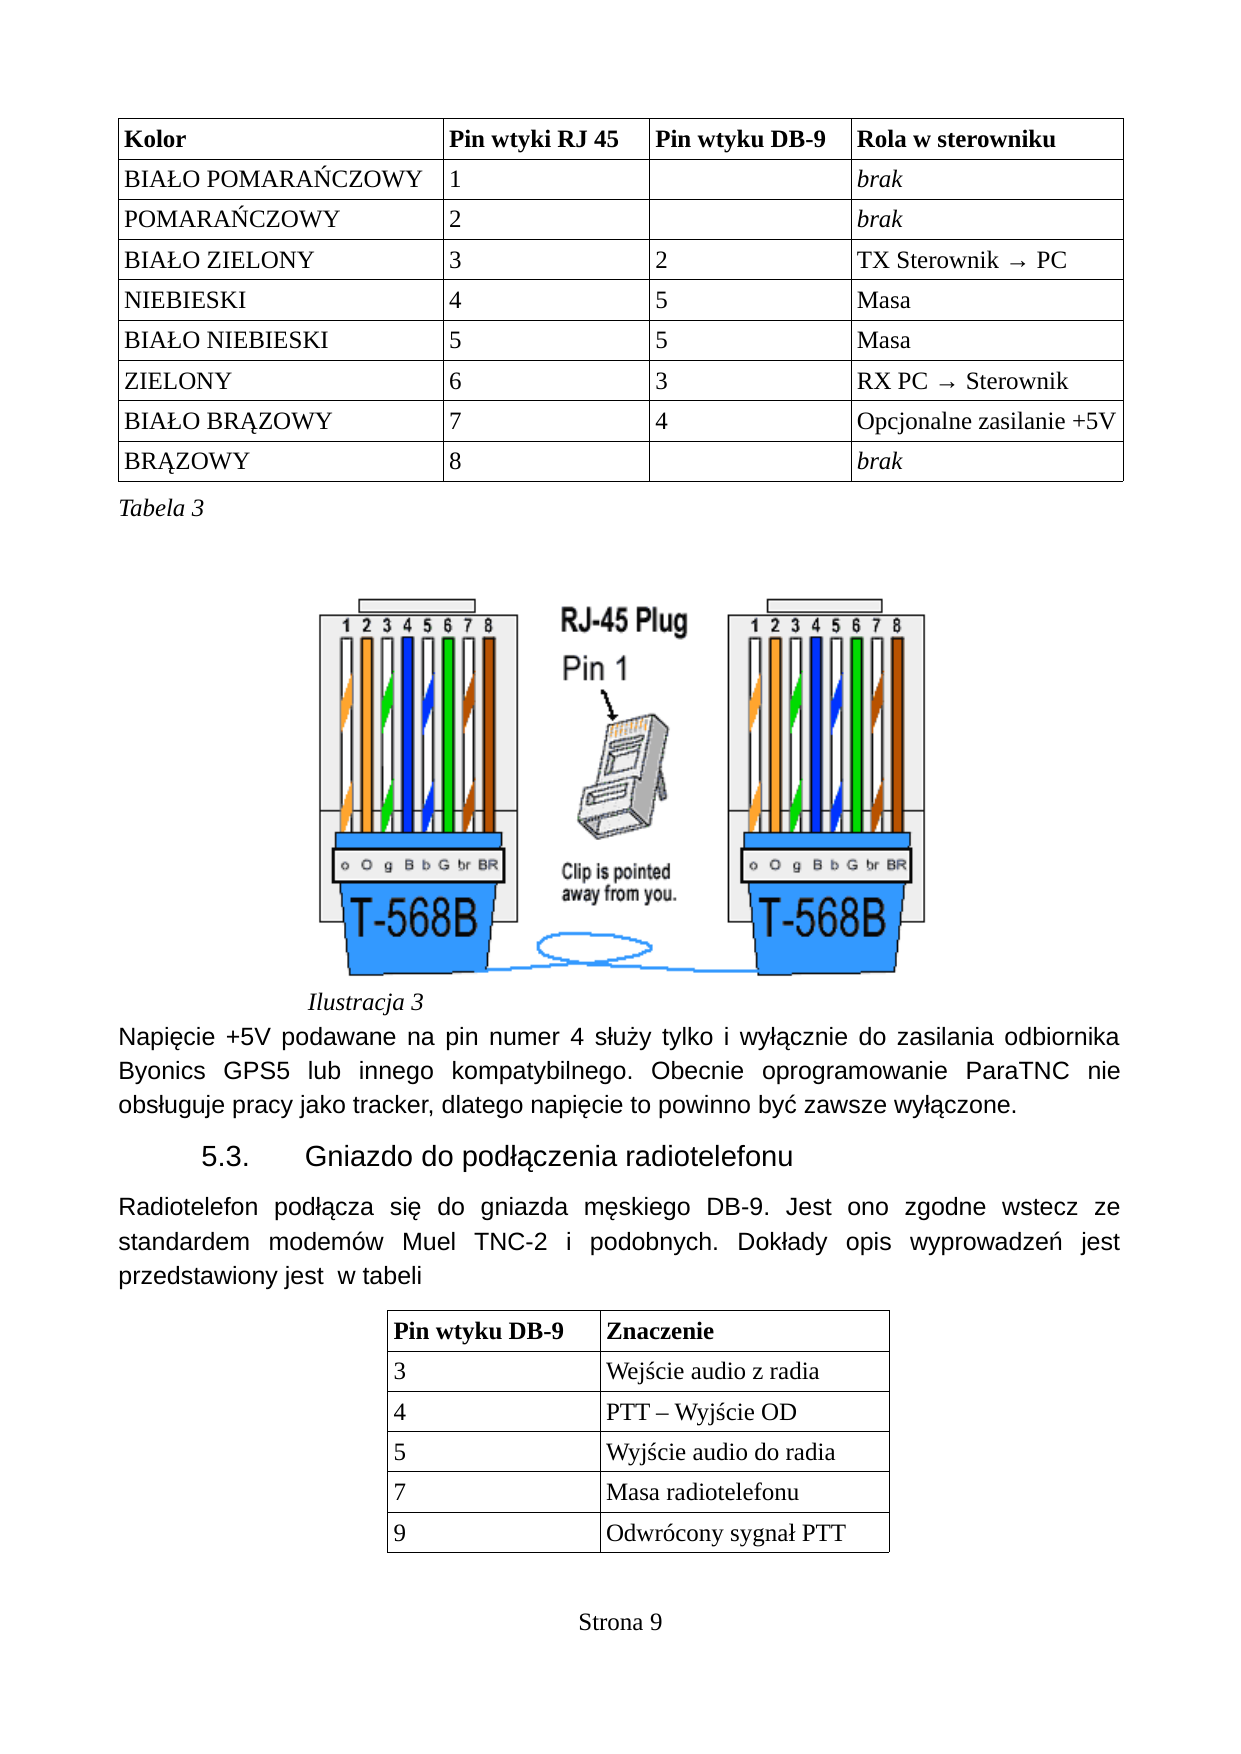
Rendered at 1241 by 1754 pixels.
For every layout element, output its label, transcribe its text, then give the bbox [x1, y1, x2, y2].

table_cell 4 [650, 401, 851, 441]
table_header Pin wtyku DB-9 [650, 119, 851, 158]
table_cell TX Sterownik → PC [852, 240, 1123, 279]
picture [307, 596, 933, 987]
text Ilustracja 3 [308, 987, 933, 1016]
table_header Pin wtyki RJ 45 [444, 119, 649, 158]
table_cell Wyjście audio do radia [601, 1432, 889, 1471]
table_cell 8 [444, 442, 649, 481]
table_cell 2 [650, 240, 851, 279]
table_cell ZIELONY [119, 361, 443, 400]
table_cell [650, 442, 851, 481]
table_header Pin wtyku DB-9 [388, 1311, 600, 1351]
table_cell Wejście audio z radia [601, 1352, 889, 1391]
table_cell BRĄZOWY [119, 442, 443, 481]
table_cell brak [852, 160, 1123, 199]
text Tabela 3 [118, 493, 1122, 522]
table_cell brak [852, 200, 1123, 239]
table_cell 5 [650, 280, 851, 320]
table_cell POMARAŃCZOWY [119, 200, 443, 239]
table_cell 3 [388, 1352, 600, 1391]
table_cell 4 [388, 1392, 600, 1431]
table_cell Masa [852, 321, 1123, 360]
table_cell 9 [388, 1513, 600, 1552]
table_cell Masa [852, 280, 1123, 320]
table_cell 5 [444, 321, 649, 360]
table_cell Odwrócony sygnał PTT [601, 1513, 889, 1552]
table_cell RX PC → Sterownik [852, 361, 1123, 400]
table_cell brak [852, 442, 1123, 481]
table_cell 6 [444, 361, 649, 400]
table_cell PTT – Wyjście OD [601, 1392, 889, 1431]
table_header Znaczenie [601, 1311, 889, 1351]
table_header Rola w sterowniku [852, 119, 1123, 158]
table_cell BIAŁO NIEBIESKI [119, 321, 443, 360]
table_cell Masa radiotelefonu [601, 1472, 889, 1512]
table_cell [650, 200, 851, 239]
text Radiotelefon podłącza się do gniazda męskiego DB-9. Jest ono zgodne wstecz ze standardem modemów Muel TNC-2 i podobnych. Dokłady opis wyprowadzeń jest przedstawiony jest w tabeli [118, 1192, 1122, 1290]
table_header Kolor [119, 119, 443, 158]
table_cell 5 [650, 321, 851, 360]
table_cell 4 [444, 280, 649, 320]
table_cell 2 [444, 200, 649, 239]
table_cell 5 [388, 1432, 600, 1471]
table_cell Opcjonalne zasilanie +5V [852, 401, 1123, 441]
table_cell 1 [444, 160, 649, 199]
table_cell 3 [444, 240, 649, 279]
table_cell BIAŁO POMARAŃCZOWY [119, 160, 443, 199]
table_cell 7 [444, 401, 649, 441]
table_cell 3 [650, 361, 851, 400]
table_cell NIEBIESKI [119, 280, 443, 320]
table_cell BIAŁO ZIELONY [119, 240, 443, 279]
table_cell [650, 160, 851, 199]
table_cell 7 [388, 1472, 600, 1512]
text Napięcie +5V podawane na pin numer 4 służy tylko i wyłącznie do zasilania odbiornika Byonics GPS5 lub innego kompatybilnego. Obecnie oprogramowanie ParaTNC nie obsługuje pracy jako tracker, dlatego napięcie to powinno być zawsze wyłączone. [118, 584, 1122, 1119]
table_cell BIAŁO BRĄZOWY [119, 401, 443, 441]
list Gniazdo do podłączenia radiotelefonu [193, 1139, 1122, 1173]
